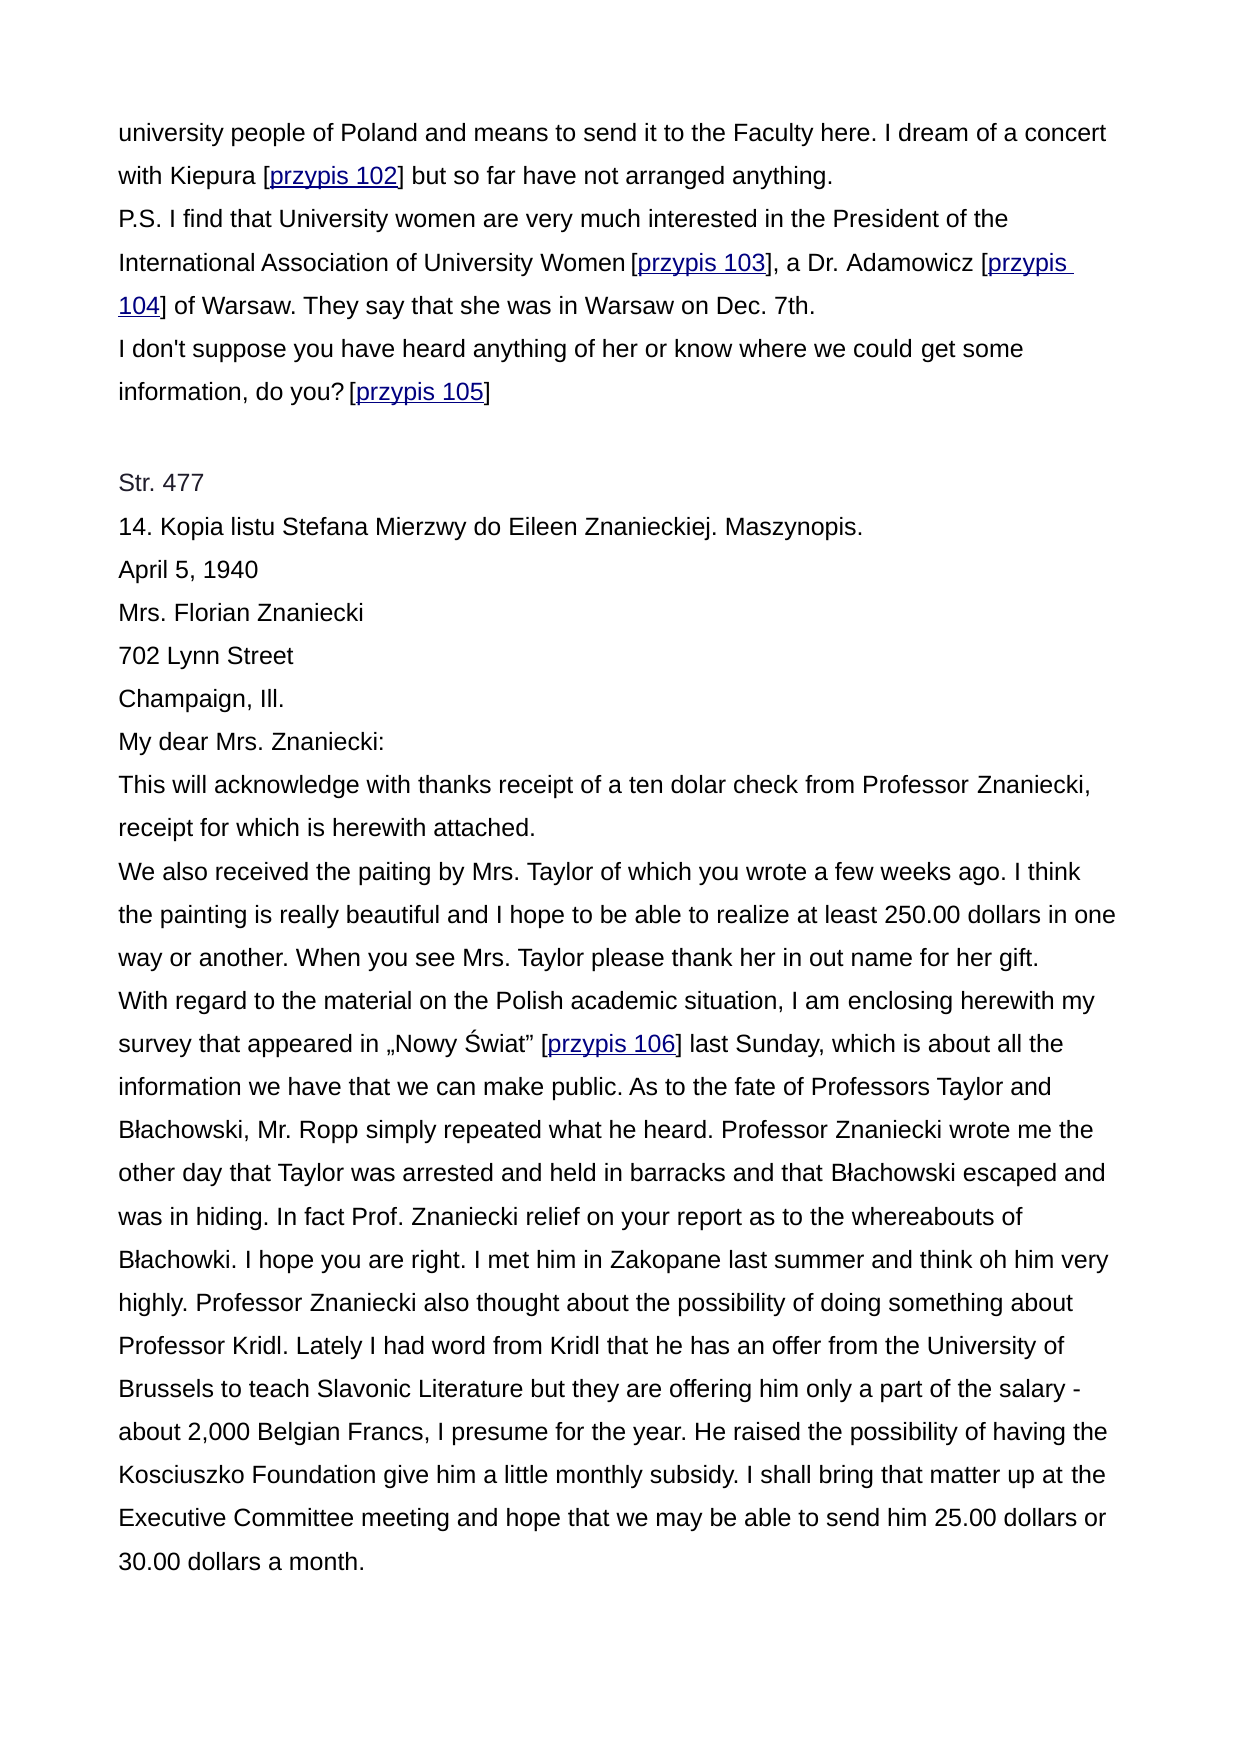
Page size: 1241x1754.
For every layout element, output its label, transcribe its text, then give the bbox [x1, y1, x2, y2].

text We also received the paiting by Mrs. Taylor of which you wrote a few weeks ago. I think the painting is really beautiful and I hope to be able to realize at least 250.00 dollars in one way or another. When you see Mrs. Taylor please thank her in out name for her gift. [118, 857, 1122, 972]
text April 5, 1940 [118, 555, 1122, 583]
text My dear Mrs. Znaniecki: [118, 727, 1122, 756]
text P.S. I find that University women are very much interested in the President of the International Association of University Women [przypis 103], a Dr. Adamowicz [przypis 104] of Warsaw. They say that she was in Warsaw on Dec. 7th. [118, 204, 1122, 319]
text university people of Poland and means to send it to the Faculty here. I dream of a concert with Kiepura [przypis 102] but so far have not arranged anything. [118, 118, 1122, 190]
text Str. 477 [118, 468, 1122, 497]
text I don't suppose you have heard anything of her or know where we could get some information, do you? [przypis 105] [118, 334, 1122, 406]
text 702 Lynn Street [118, 641, 1122, 670]
text With regard to the material on the Polish academic situation, I am enclosing herewith my survey that appeared in „Nowy Świat” [przypis 106] last Sunday, which is about all the information we have that we can make public. As to the fate of Professors Taylor and Błachowski, Mr. Ropp simply repeated what he heard. Professor Znaniecki wrote me the other day that Taylor was arrested and held in barracks and that Błachowski escaped and was in hiding. In fact Prof. Znaniecki relief on your report as to the whereabouts of Błachowki. I hope you are right. I met him in Zakopane last summer and think oh him very highly. Professor Znaniecki also thought about the possibility of doing something about Professor Kridl. Lately I had word from Kridl that he has an offer from the University of Brussels to teach Slavonic Literature but they are offering him only a part of the salary - about 2,000 Belgian Francs, I presume for the year. He raised the possibility of having the Kosciuszko Foundation give him a little monthly subsidy. I shall bring that matter up at the Executive Committee meeting and hope that we may be able to send him 25.00 dollars or 30.00 dollars a month. [118, 986, 1122, 1575]
text Champaign, Ill. [118, 684, 1122, 713]
text 14. Kopia listu Stefana Mierzwy do Eileen Znanieckiej. Maszynopis. [118, 512, 1122, 540]
text Mrs. Florian Znaniecki [118, 598, 1122, 627]
text This will acknowledge with thanks receipt of a ten dolar check from Professor Znaniecki, receipt for which is herewith attached. [118, 770, 1122, 842]
